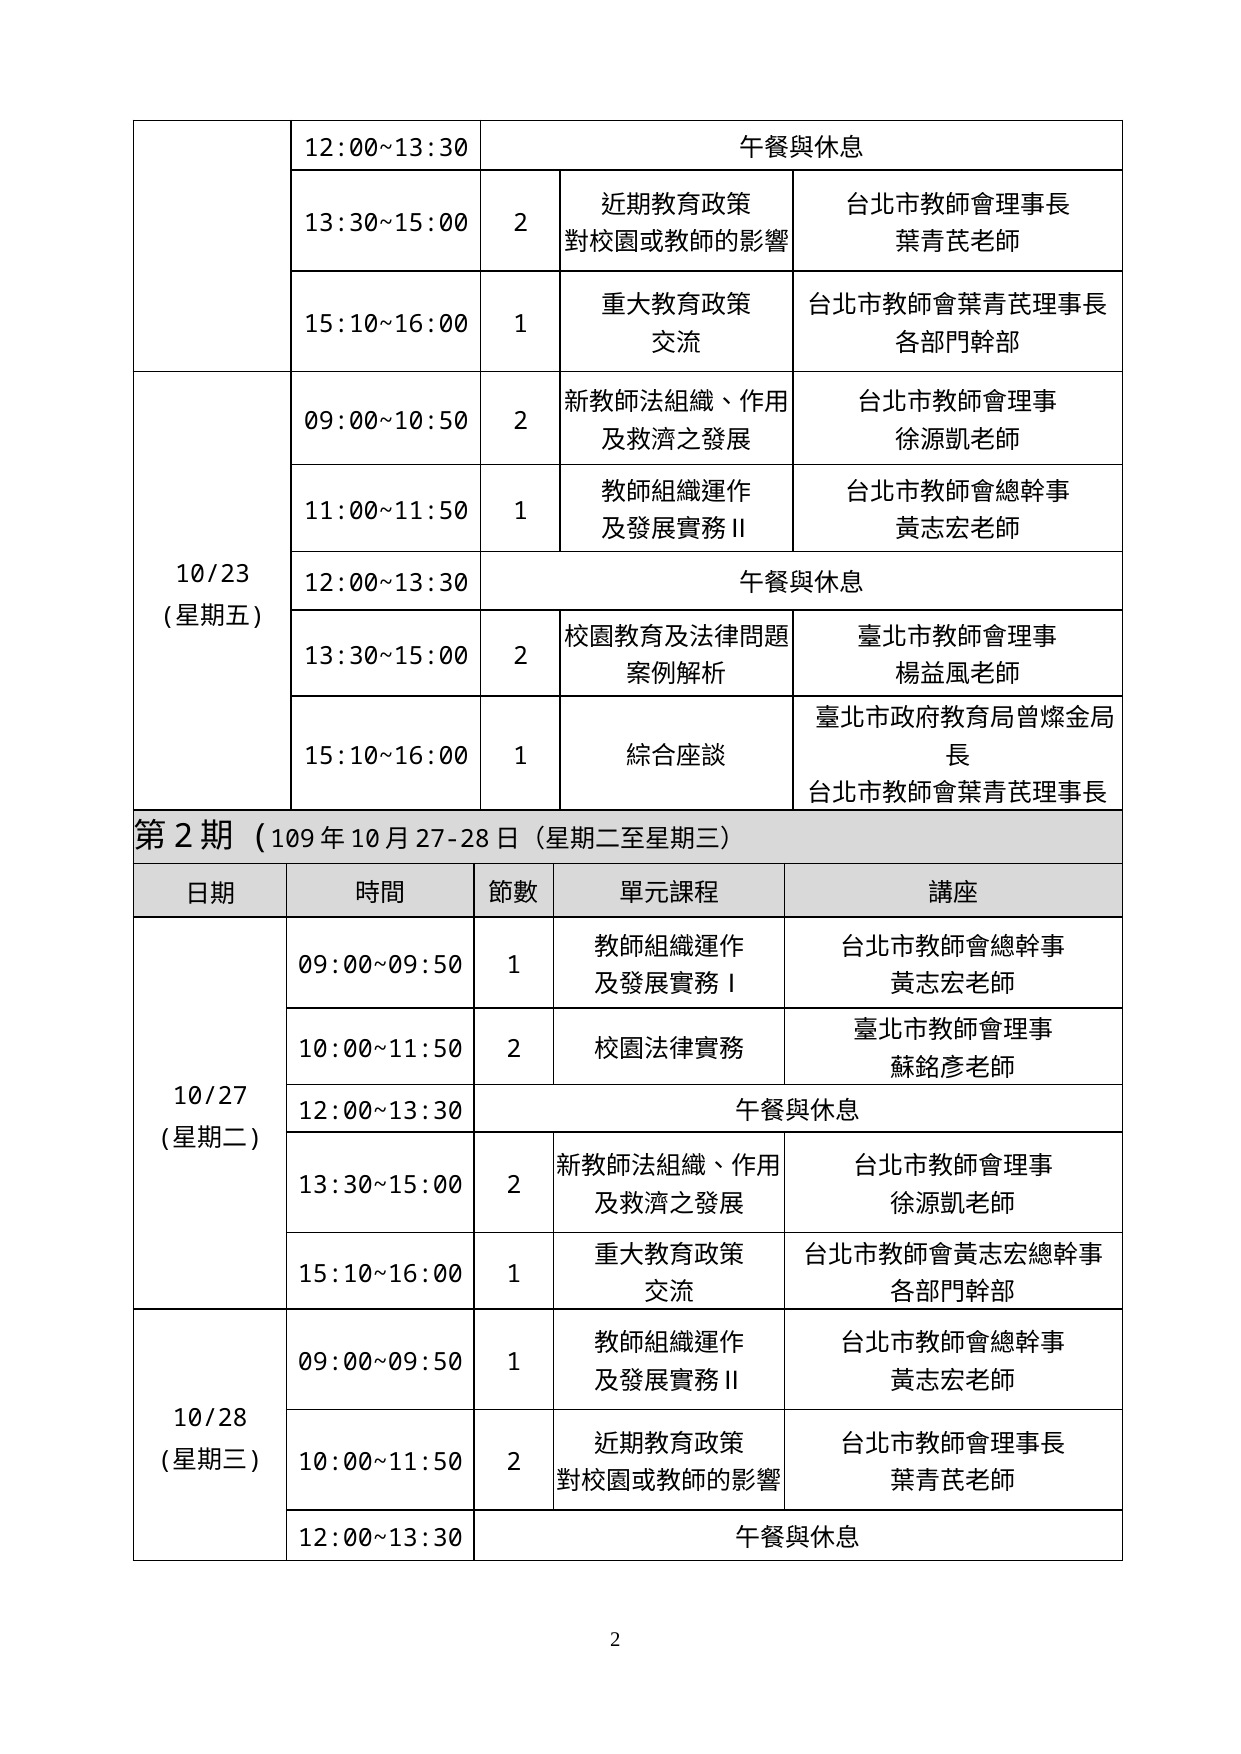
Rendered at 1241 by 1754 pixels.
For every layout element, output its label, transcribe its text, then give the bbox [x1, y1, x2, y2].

table_cell 午餐與休息 [475, 1085, 1122, 1131]
table_cell 10/23 (星期五) [134, 372, 290, 809]
table_cell 11:00~11:50 [292, 465, 480, 551]
table_cell 12:00~13:30 [287, 1085, 473, 1131]
table_cell 午餐與休息 [481, 552, 1122, 609]
table_cell 2 [475, 1410, 553, 1509]
table_cell 時間 [287, 864, 473, 916]
table_cell 10:00~11:50 [287, 1009, 473, 1083]
table_cell 校園教育及法律問題案例解析 [561, 611, 792, 695]
table_cell 1 [481, 697, 559, 809]
table_cell 教師組織運作 及發展實務Ⅱ [554, 1310, 784, 1409]
table_cell 10/28 (星期三) [134, 1310, 286, 1560]
table_cell 重大教育政策 交流 [561, 272, 792, 371]
table_cell 臺北市教師會理事 楊益風老師 [794, 611, 1122, 695]
table_cell 台北市教師會總幹事 黃志宏老師 [785, 1310, 1122, 1409]
table_cell [134, 121, 290, 371]
table_cell 15:10~16:00 [287, 1233, 473, 1308]
table_cell 1 [481, 465, 559, 551]
table_cell 台北市教師會葉青芪理事長 各部門幹部 [794, 272, 1122, 371]
table_cell 2 [475, 1009, 553, 1083]
table_cell 2 [481, 171, 559, 270]
table_cell 1 [475, 918, 553, 1007]
table_cell 新教師法組織、作用及救濟之發展 [554, 1133, 784, 1232]
table_cell 午餐與休息 [475, 1511, 1122, 1560]
table_cell 講座 [785, 864, 1122, 916]
table_cell 台北市教師會理事 徐源凱老師 [794, 372, 1122, 464]
table_cell 台北市教師會總幹事 黃志宏老師 [794, 465, 1122, 551]
table_cell 12:00~13:30 [292, 121, 480, 169]
table_cell 第2期 (109年10月27-28日（星期二至星期三） [134, 811, 1122, 863]
table_cell 10:00~11:50 [287, 1410, 473, 1509]
table_cell 臺北市政府教育局曾燦金局長 台北市教師會葉青芪理事長 [794, 697, 1122, 809]
table_cell 1 [481, 272, 559, 371]
table_cell 台北市教師會理事 徐源凱老師 [785, 1133, 1122, 1232]
table_cell 10/27 (星期二) [134, 918, 286, 1308]
table_cell 近期教育政策 對校園或教師的影響 [561, 171, 792, 270]
table_cell 13:30~15:00 [287, 1133, 473, 1232]
table_cell 教師組織運作 及發展實務Ⅰ [554, 918, 784, 1007]
table_cell 2 [475, 1133, 553, 1232]
table_cell 09:00~09:50 [287, 918, 473, 1007]
table_cell 台北市教師會理事長 葉青芪老師 [794, 171, 1122, 270]
table_cell 臺北市教師會理事 蘇銘彥老師 [785, 1009, 1122, 1083]
table_cell 午餐與休息 [481, 121, 1122, 169]
table_cell 日期 [134, 864, 286, 916]
table_cell 1 [475, 1310, 553, 1409]
table_cell 15:10~16:00 [292, 697, 480, 809]
table_cell 重大教育政策 交流 [554, 1233, 784, 1308]
table_cell 1 [475, 1233, 553, 1308]
table_cell 12:00~13:30 [287, 1511, 473, 1560]
table_cell 台北市教師會總幹事 黃志宏老師 [785, 918, 1122, 1007]
table_cell 09:00~09:50 [287, 1310, 473, 1409]
table_cell 新教師法組織、作用及救濟之發展 [561, 372, 792, 464]
table_cell 13:30~15:00 [292, 611, 480, 695]
table_cell 教師組織運作 及發展實務Ⅱ [561, 465, 792, 551]
table_cell 2 [481, 372, 559, 464]
table_cell 校園法律實務 [554, 1009, 784, 1083]
table_cell 台北市教師會黃志宏總幹事 各部門幹部 [785, 1233, 1122, 1308]
table_cell 13:30~15:00 [292, 171, 480, 270]
table_cell 台北市教師會理事長 葉青芪老師 [785, 1410, 1122, 1509]
table_cell 節數 [475, 864, 553, 916]
table_cell 近期教育政策 對校園或教師的影響 [554, 1410, 784, 1509]
table_cell 12:00~13:30 [292, 552, 480, 609]
table_cell 09:00~10:50 [292, 372, 480, 464]
table_cell 單元課程 [554, 864, 784, 916]
table_cell 15:10~16:00 [292, 272, 480, 371]
table_cell 綜合座談 [561, 697, 792, 809]
table_cell 2 [481, 611, 559, 695]
